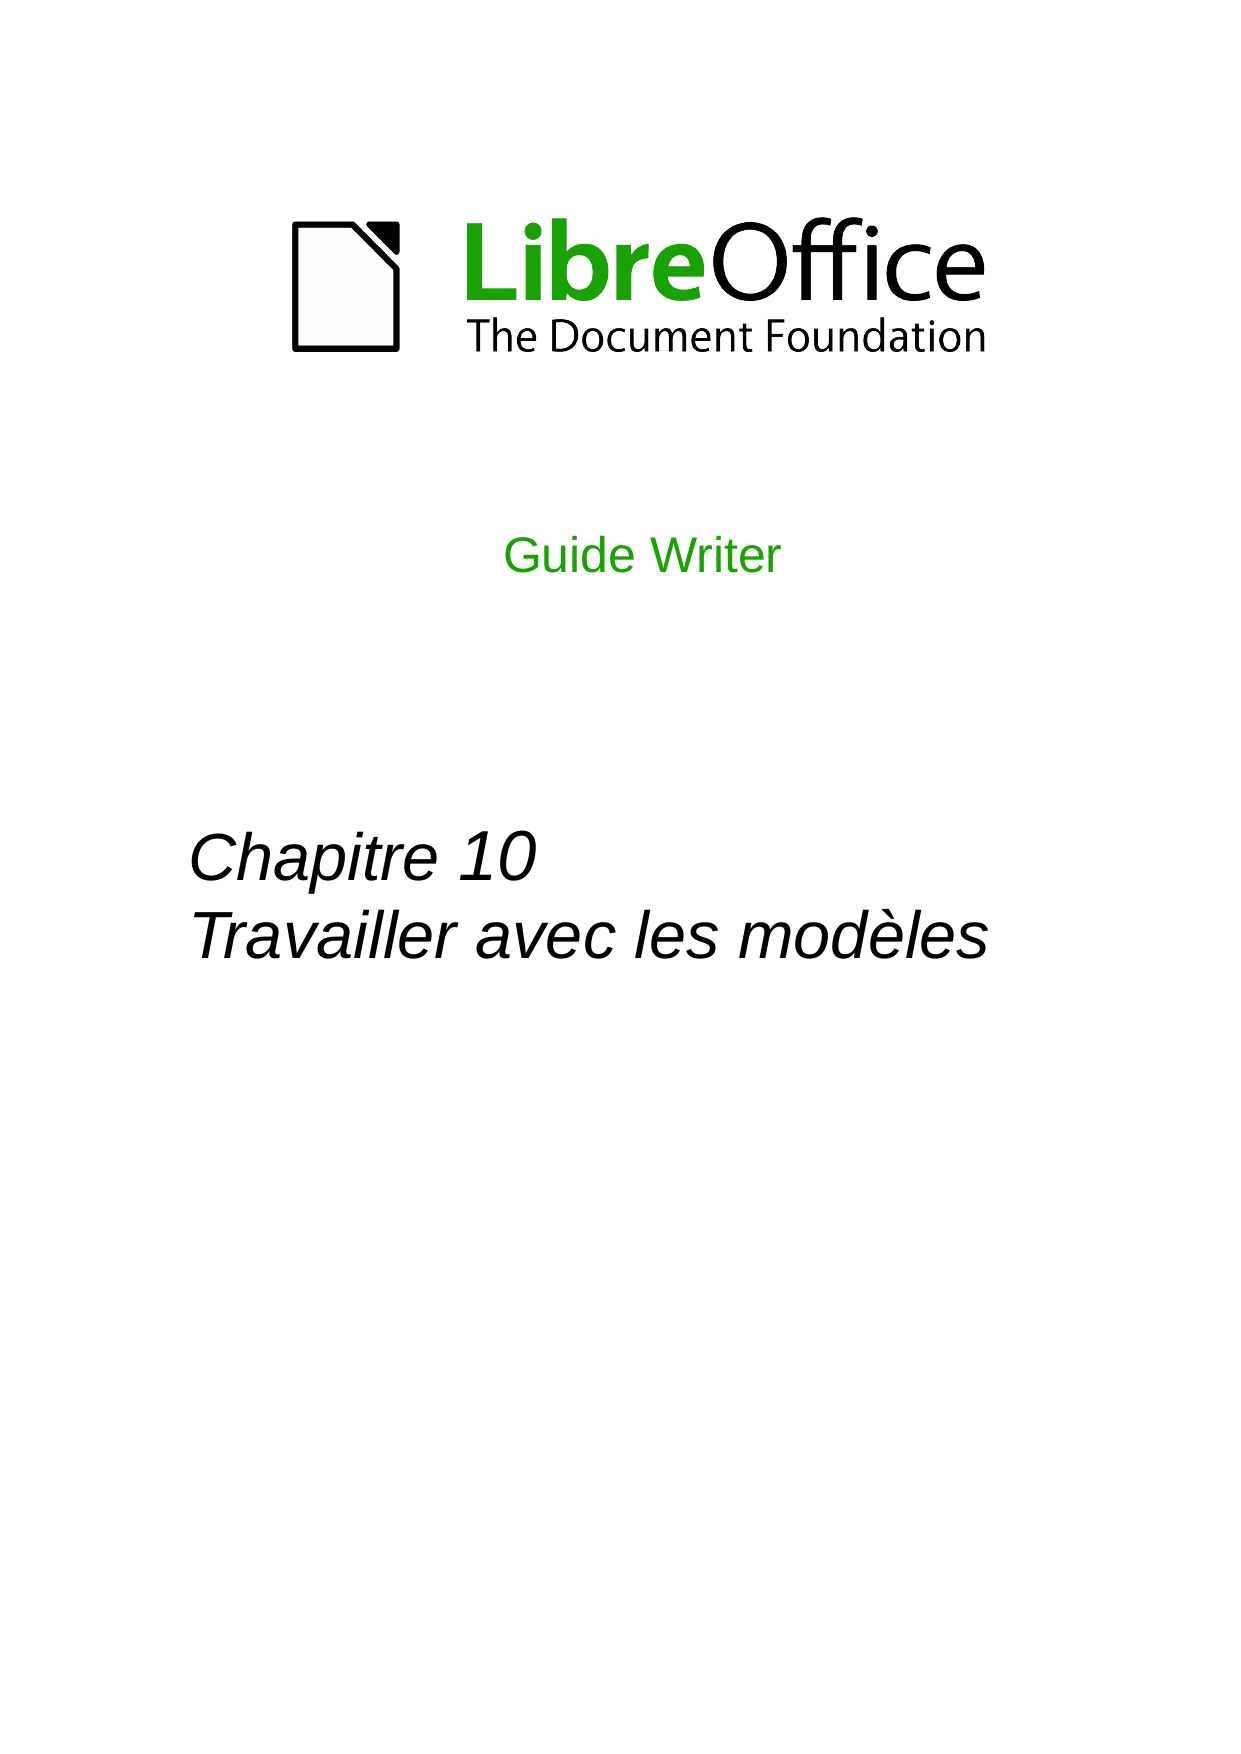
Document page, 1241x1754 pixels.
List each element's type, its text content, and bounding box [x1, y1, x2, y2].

text Guide Writer [188, 526, 1098, 583]
picture [250, 186, 1035, 387]
subtitle Chapitre 10 Travailler avec les modèles [188, 814, 1098, 972]
